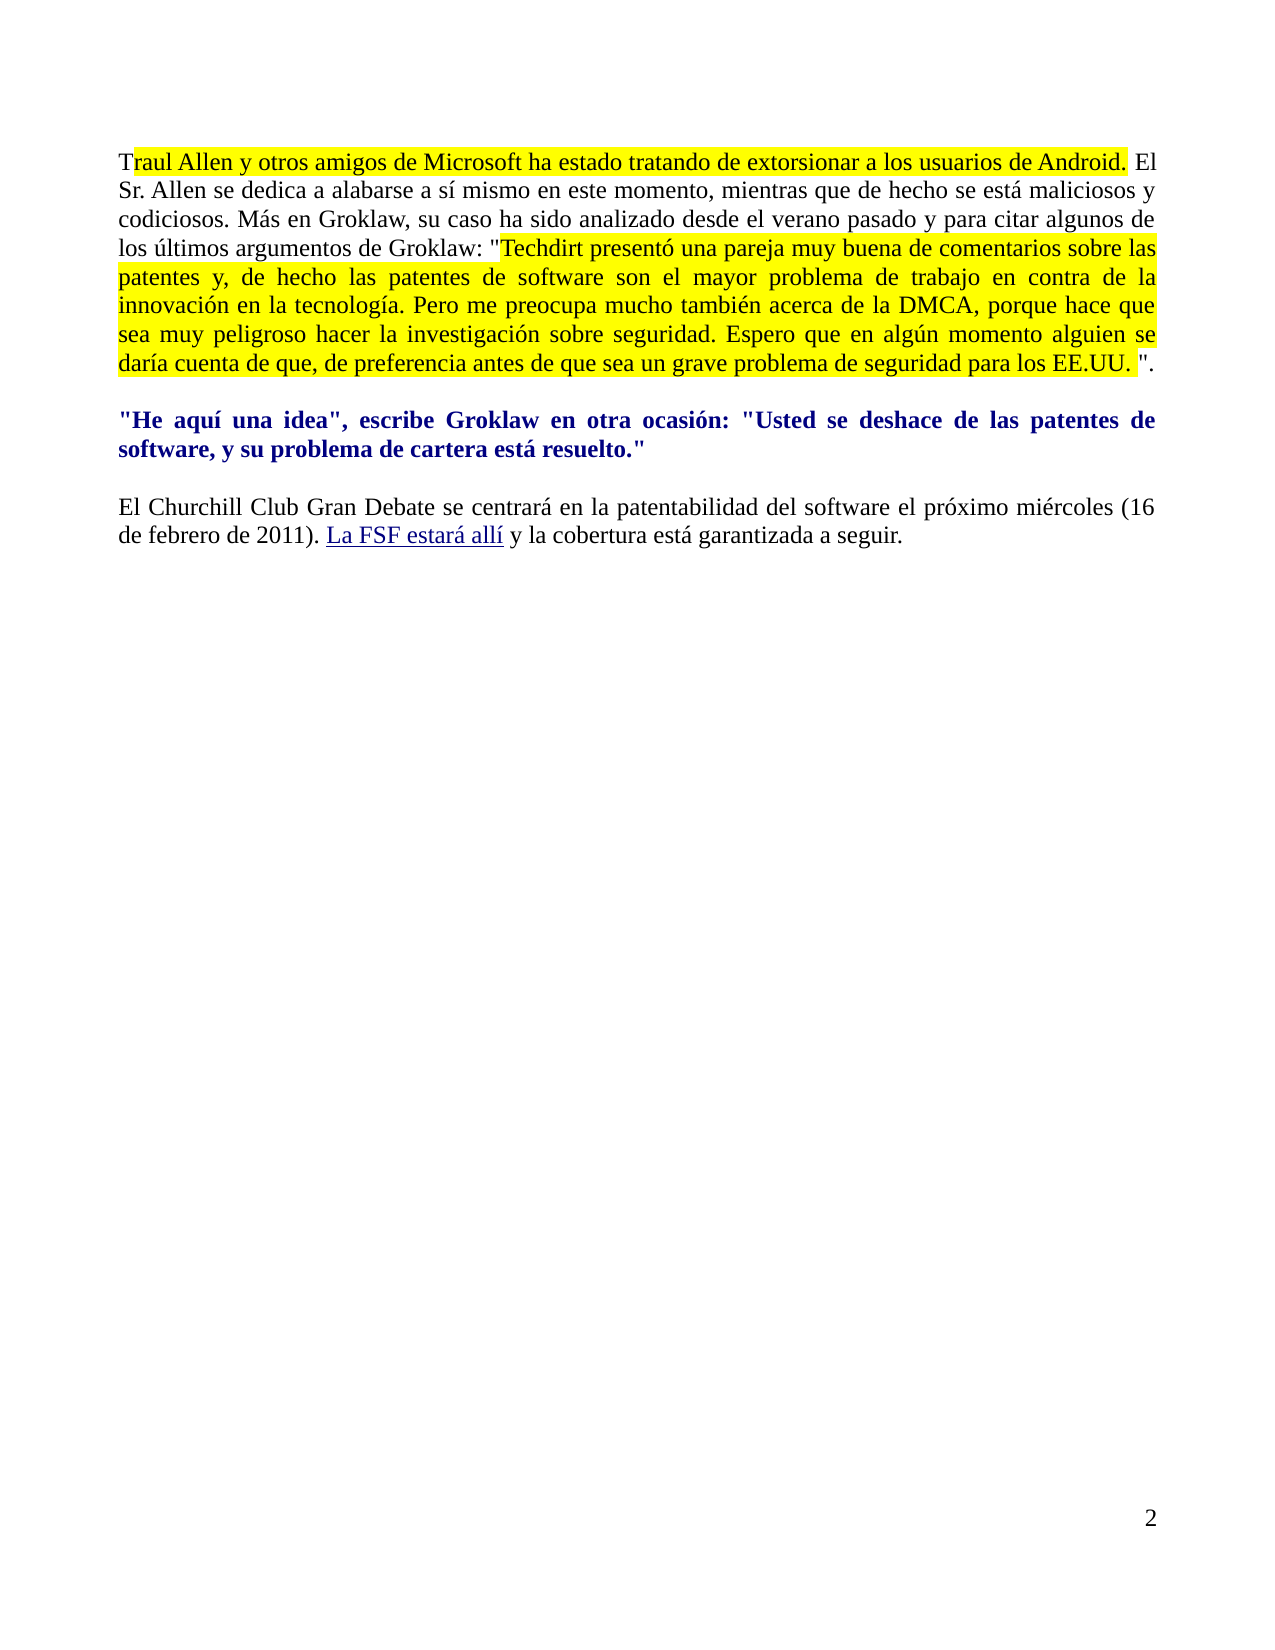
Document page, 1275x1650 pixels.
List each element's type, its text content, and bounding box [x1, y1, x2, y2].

text Traul Allen y otros amigos de Microsoft ha estado tratando de extorsionar a los usuarios de Android. El Sr. Allen se dedica a alabarse a sí mismo en este momento, mientras que de hecho se está maliciosos y codiciosos. Más en Groklaw, su caso ha sido analizado desde el verano pasado y para citar algunos de los últimos argumentos de Groklaw: "Techdirt presentó una pareja muy buena de comentarios sobre las patentes y, de hecho las patentes de software son el mayor problema de trabajo en contra de la innovación en la tecnología. Pero me preocupa mucho también acerca de la DMCA, porque hace que sea muy peligroso hacer la investigación sobre seguridad. Espero que en algún momento alguien se daría cuenta de que, de preferencia antes de que sea un grave problema de seguridad para los EE.UU. ". [118, 147, 1157, 377]
text El Churchill Club Gran Debate se centrará en la patentabilidad del software el próximo miércoles (16 de febrero de 2011). La FSF estará allí y la cobertura está garantizada a seguir. [118, 492, 1157, 549]
text "He aquí una idea", escribe Groklaw en otra ocasión: "Usted se deshace de las patentes de software, y su problema de cartera está resuelto." [118, 406, 1157, 463]
